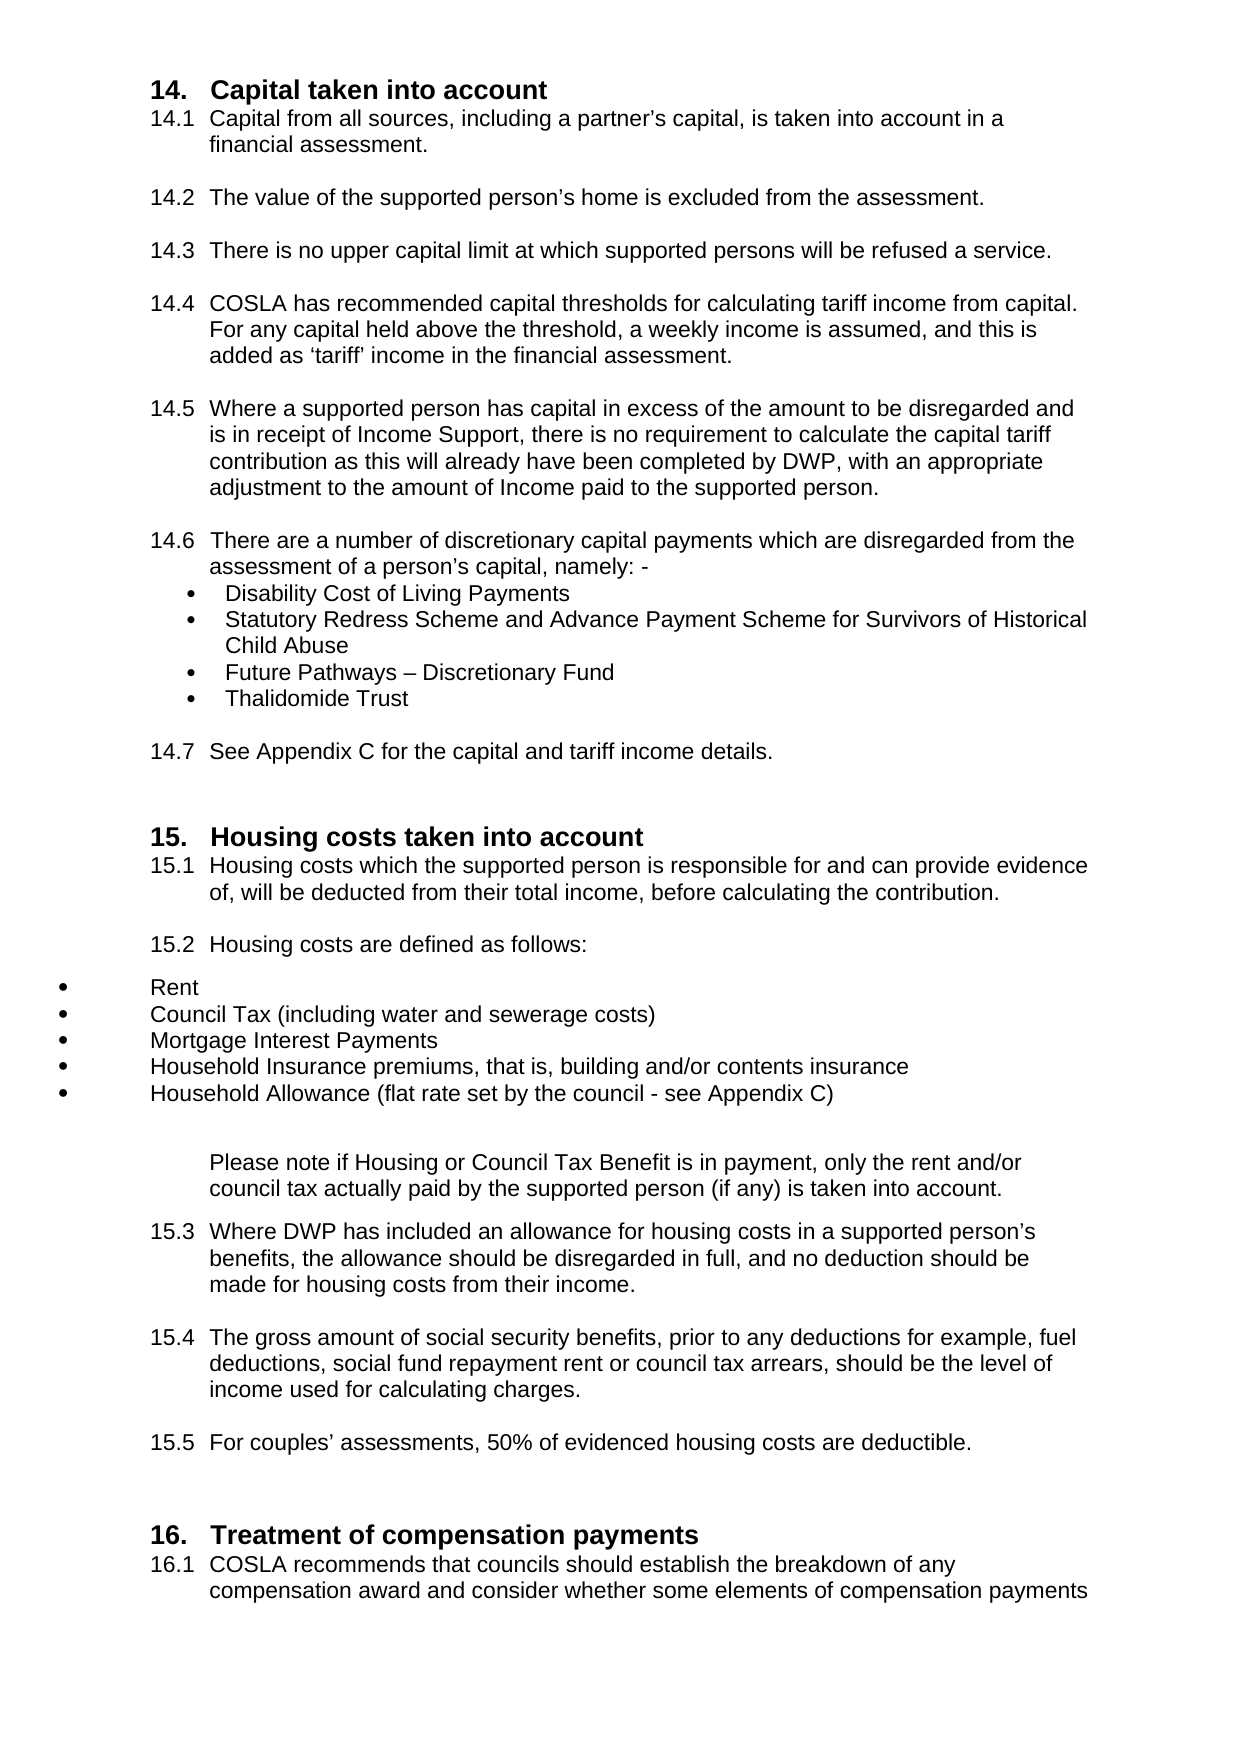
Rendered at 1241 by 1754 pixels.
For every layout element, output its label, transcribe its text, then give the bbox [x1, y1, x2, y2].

list Future Pathways – Discretionary Fund [187, 658, 1090, 685]
text 15.5 For couples’ assessments, 50% of evidenced housing costs are deductible. [150, 1429, 1090, 1456]
subtitle 14.1 Capital from all sources, including a partner’s capital, is taken into account in a financial assessment. [150, 105, 1090, 158]
subtitle 15. Housing costs taken into account [150, 821, 1090, 852]
text 15.4 The gross amount of social security benefits, prior to any deductions for example, fuel deductions, social fund repayment rent or council tax arrears, should be the level of income used for calculating charges. [150, 1324, 1090, 1403]
list Rent [59, 974, 1090, 1001]
subtitle 14.5 Where a supported person has capital in excess of the amount to be disregarded and is in receipt of Income Support, there is no requirement to calculate the capital tariff contribution as this will already have been completed by DWP, with an appropriate adjustment to the amount of Income paid to the supported person. [150, 395, 1090, 500]
text 16.1 COSLA recommends that councils should establish the breakdown of any compensation award and consider whether some elements of compensation payments [150, 1551, 1090, 1603]
list Council Tax (including water and sewerage costs) [59, 1001, 1090, 1027]
text 15.1 Housing costs which the supported person is responsible for and can provide evidence of, will be deducted from their total income, before calculating the contribution. [150, 852, 1090, 905]
text 15.2 Housing costs are defined as follows: [150, 931, 1090, 957]
subtitle 16. Treatment of compensation payments [150, 1519, 1090, 1551]
subtitle 14.2 The value of the supported person’s home is excluded from the assessment. [150, 184, 1090, 211]
subtitle 14.7 See Appendix C for the capital and tariff income details. [150, 738, 1090, 764]
list Mortgage Interest Payments [59, 1027, 1090, 1053]
text 15.3 Where DWP has included an allowance for housing costs in a supported person’s benefits, the allowance should be disregarded in full, and no deduction should be made for housing costs from their income. [150, 1218, 1090, 1297]
list Household Insurance premiums, that is, building and/or contents insurance [59, 1053, 1090, 1079]
subtitle 14.3 There is no upper capital limit at which supported persons will be refused a service. [150, 237, 1090, 263]
list Household Allowance (flat rate set by the council - see Appendix C) [59, 1079, 1090, 1106]
list Disability Cost of Living Payments [187, 579, 1090, 606]
subtitle 14. Capital taken into account [150, 74, 1090, 105]
list Statutory Redress Scheme and Advance Payment Scheme for Survivors of Historical Child Abuse [187, 606, 1090, 658]
text Please note if Housing or Council Tax Benefit is in payment, only the rent and/or council tax actually paid by the supported person (if any) is taken into account. [135, 1149, 1090, 1202]
subtitle 14.6 There are a number of discretionary capital payments which are disregarded from the assessment of a person’s capital, namely: - [150, 527, 1090, 579]
list Thalidomide Trust [187, 685, 1090, 711]
subtitle 14.4 COSLA has recommended capital thresholds for calculating tariff income from capital. For any capital held above the threshold, a weekly income is assumed, and this is added as ‘tariff’ income in the financial assessment. [150, 289, 1090, 369]
